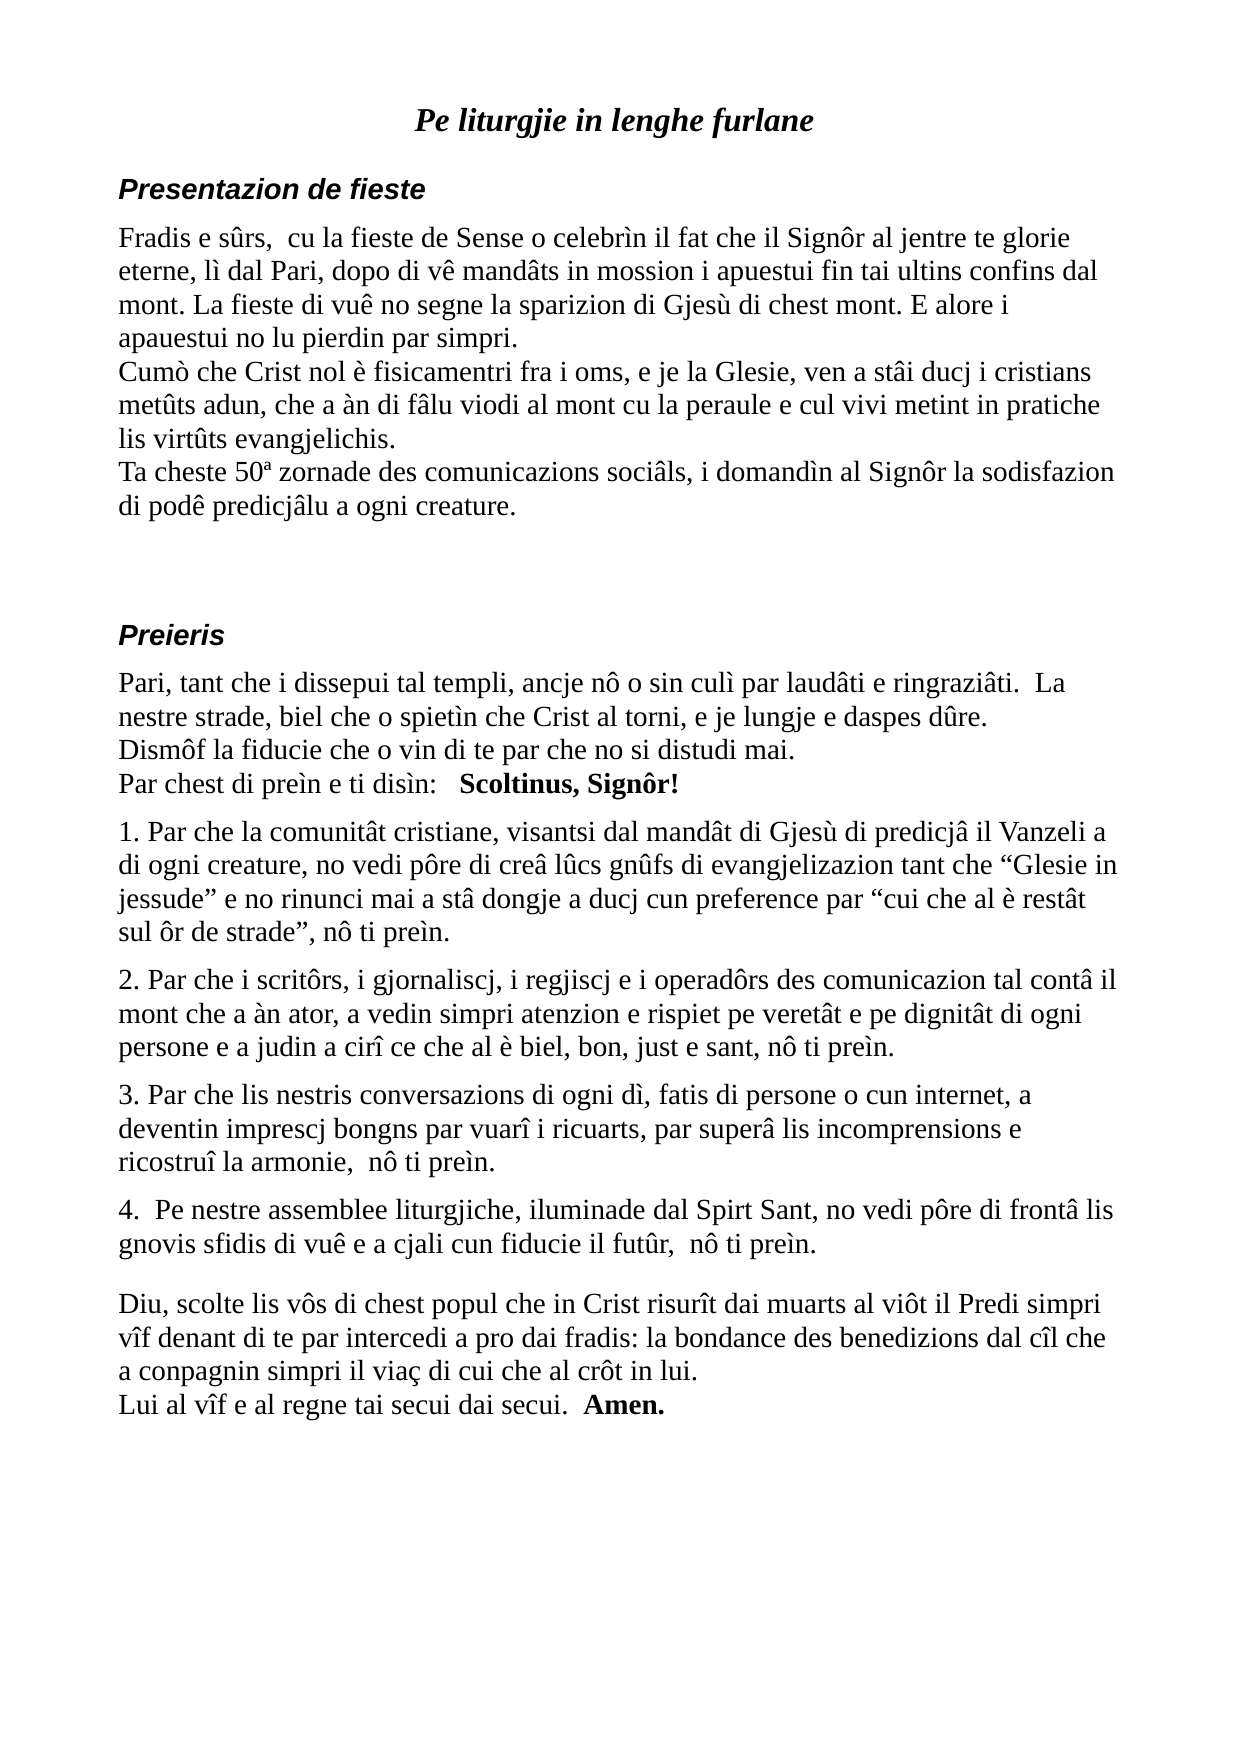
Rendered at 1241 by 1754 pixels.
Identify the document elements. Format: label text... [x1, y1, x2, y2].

text Ta cheste 50ª zornade des comunicazions sociâls, i domandìn al Signôr la sodisfazion di podê predicjâlu a ogni creature. [118, 454, 1122, 522]
subtitle Presentazion de fieste [118, 172, 1122, 205]
text Preieris [118, 617, 1122, 651]
text 2. Par che i scritôrs, i gjornaliscj, i regjiscj e i operadôrs des comunicazion tal contâ il mont che a àn ator, a vedin simpri atenzion e rispiet pe veretât e pe dignitât di ogni persone e a judin a cirî ce che al è biel, bon, just e sant, nô ti preìn. [118, 962, 1122, 1063]
text 4. Pe nestre assemblee liturgjiche, iluminade dal Spirt Sant, no vedi pôre di frontâ lis gnovis sfidis di vuê e a cjali cun fiducie il futûr, nô ti preìn. [118, 1192, 1122, 1259]
text Fradis e sûrs, cu la fieste de Sense o celebrìn il fat che il Signôr al jentre te glorie eterne, lì dal Pari, dopo di vê mandâts in mossion i apuestui fin tai ultins confins dal mont. La fieste di vuê no segne la sparizion di Gjesù di chest mont. E alore i apauestui no lu pierdin par simpri. [118, 220, 1122, 354]
text 1. Par che la comunitât cristiane, visantsi dal mandât di Gjesù di predicjâ il Vanzeli a di ogni creature, no vedi pôre di creâ lûcs gnûfs di evangjelizazion tant che “Glesie in jessude” e no rinunci mai a stâ dongje a ducj cun preference par “cui che al è restât sul ôr de strade”, nô ti preìn. [118, 814, 1122, 948]
text Lui al vîf e al regne tai secui dai secui. Amen. [118, 1387, 1122, 1421]
text 3. Par che lis nestris conversazions di ogni dì, fatis di persone o cun internet, a deventin imprescj bongns par vuarî i ricuarts, par superâ lis incomprensions e ricostruî la armonie, nô ti preìn. [118, 1077, 1122, 1178]
text Cumò che Crist nol è fisicamentri fra i oms, e je la Glesie, ven a stâi ducj i cristians metûts adun, che a àn di fâlu viodi al mont cu la peraule e cul vivi metint in pratiche lis virtûts evangjelichis. [118, 354, 1122, 454]
text Par chest di preìn e ti disìn: Scoltinus, Signôr! [118, 766, 1122, 799]
text Diu, scolte lis vôs di chest popul che in Crist risurît dai muarts al viôt il Predi simpri vîf denant di te par intercedi a pro dai fradis: la bondance des benedizions dal cîl che a conpagnin simpri il viaç di cui che al crôt in lui. [118, 1286, 1122, 1387]
text Pari, tant che i dissepui tal templi, ancje nô o sin culì par laudâti e ringraziâti. La nestre strade, biel che o spietìn che Crist al torni, e je lungje e daspes dûre. [118, 665, 1122, 732]
text Dismôf la fiducie che o vin di te par che no si distudi mai. [118, 732, 1122, 766]
text Pe liturgjie in lenghe furlane [118, 100, 1122, 138]
